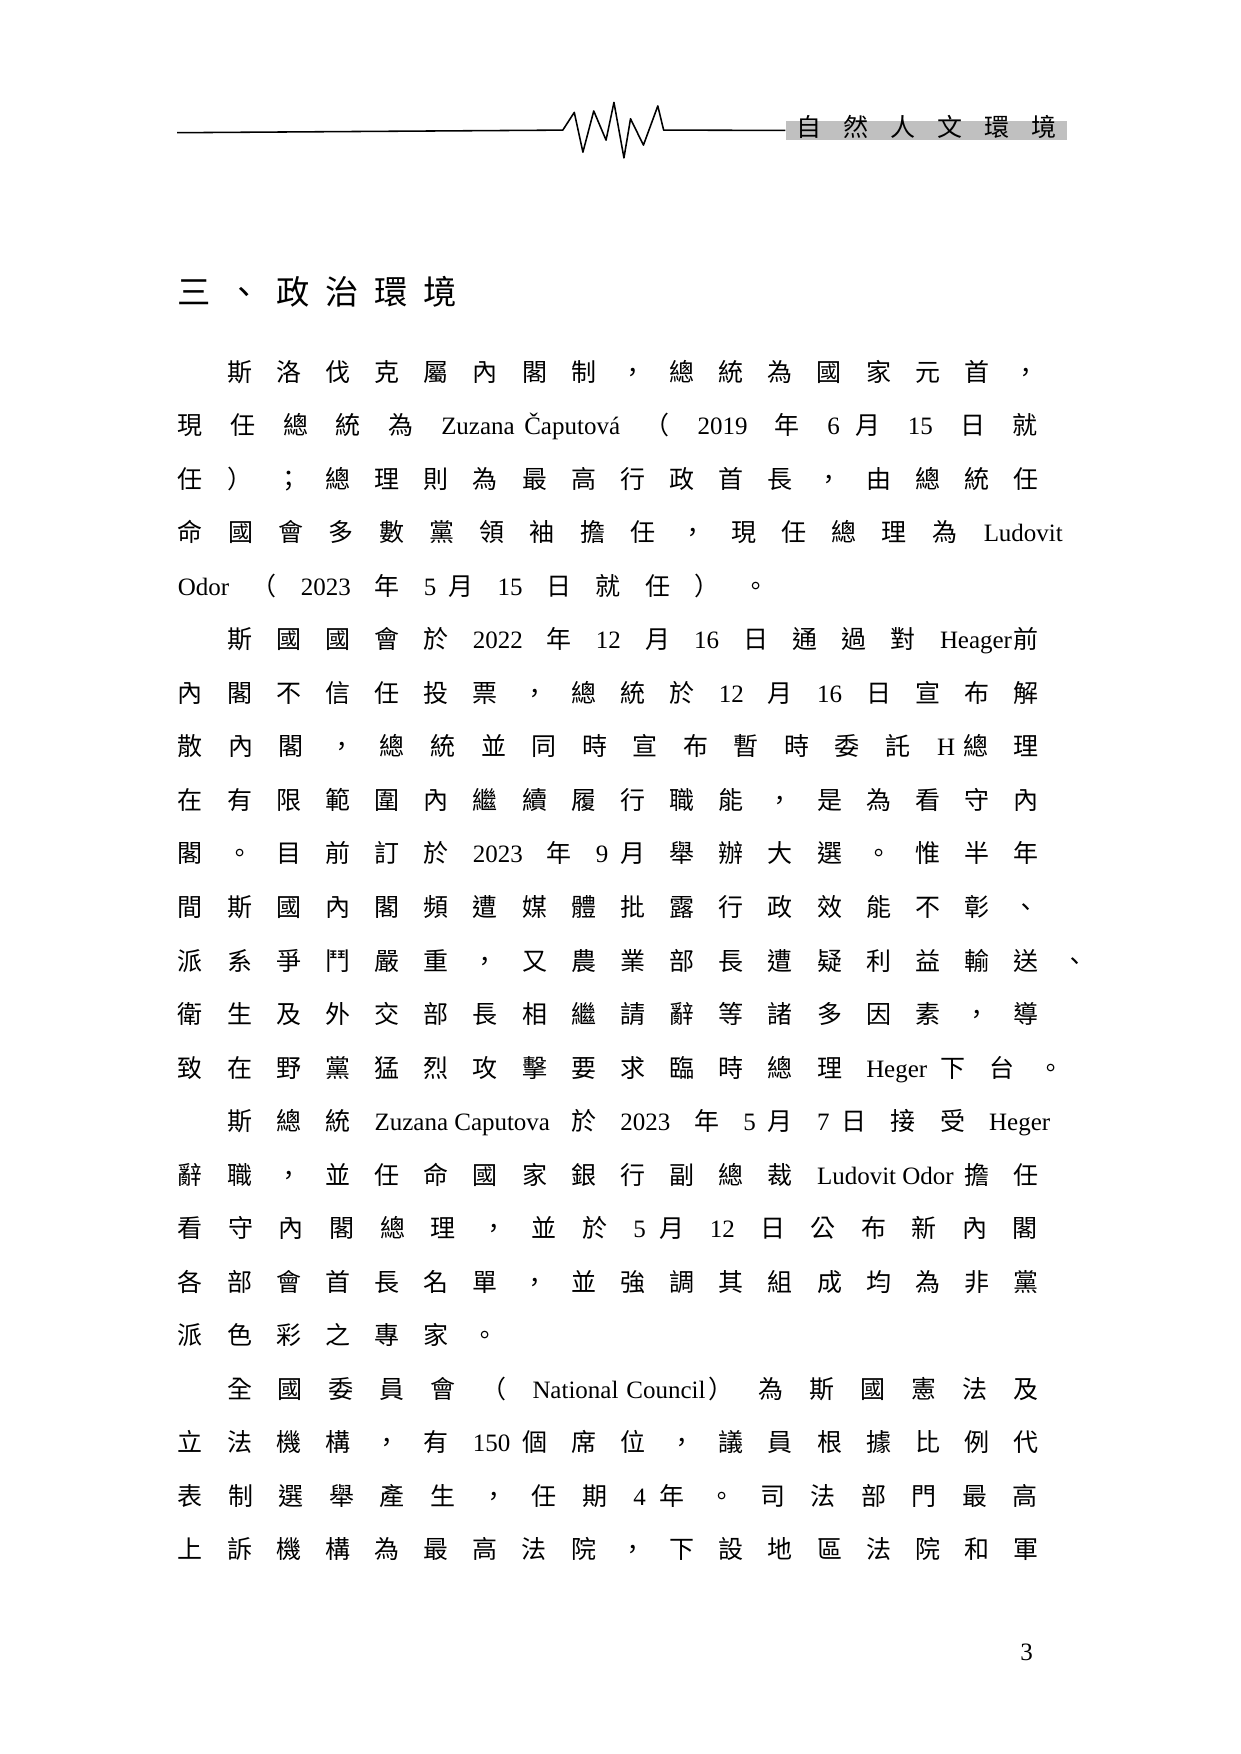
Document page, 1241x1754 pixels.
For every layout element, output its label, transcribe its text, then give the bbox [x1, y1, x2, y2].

text 斯總統Zuzana Caputova於2023年5月7日接受Heger辭職，並任命國家銀行副總裁Ludovit Odor擔任看守內閣總理，並於5月12日公布新內閣各部會首長名單，並強調其組成均為非黨派色彩之專家。 [178, 1093, 1063, 1361]
text 三、政治環境 [178, 263, 1063, 317]
text 斯洛伐克屬內閣制，總統為國家元首，現任總統為Zuzana Čaputová（2019年6月15日就任）；總理則為最高行政首長，由總統任命國會多數黨領袖擔任，現任總理為Ludovit Odor（2023年5月15日就任）。 [178, 343, 1063, 611]
text 斯國國會於2022年12月16日通過對Heager前內閣不信任投票，總統於12月16日宣布解散內閣，總統並同時宣布暫時委託H總理在有限範圍內繼續履行職能，是為看守內閣。目前訂於2023年9月舉辦大選。惟半年間斯國內閣頻遭媒體批露行政效能不彰、派系爭鬥嚴重，又農業部長遭疑利益輸送、衛生及外交部長相繼請辭等諸多因素，導致在野黨猛烈攻擊要求臨時總理Heger下台。 [178, 611, 1063, 1093]
text 全國委員會（National Council）為斯國憲法及立法機構，有150個席位，議員根據比例代表制選舉產生，任期4年。司法部門最高上訴機構為最高法院，下設地區法院和軍 [178, 1361, 1063, 1575]
